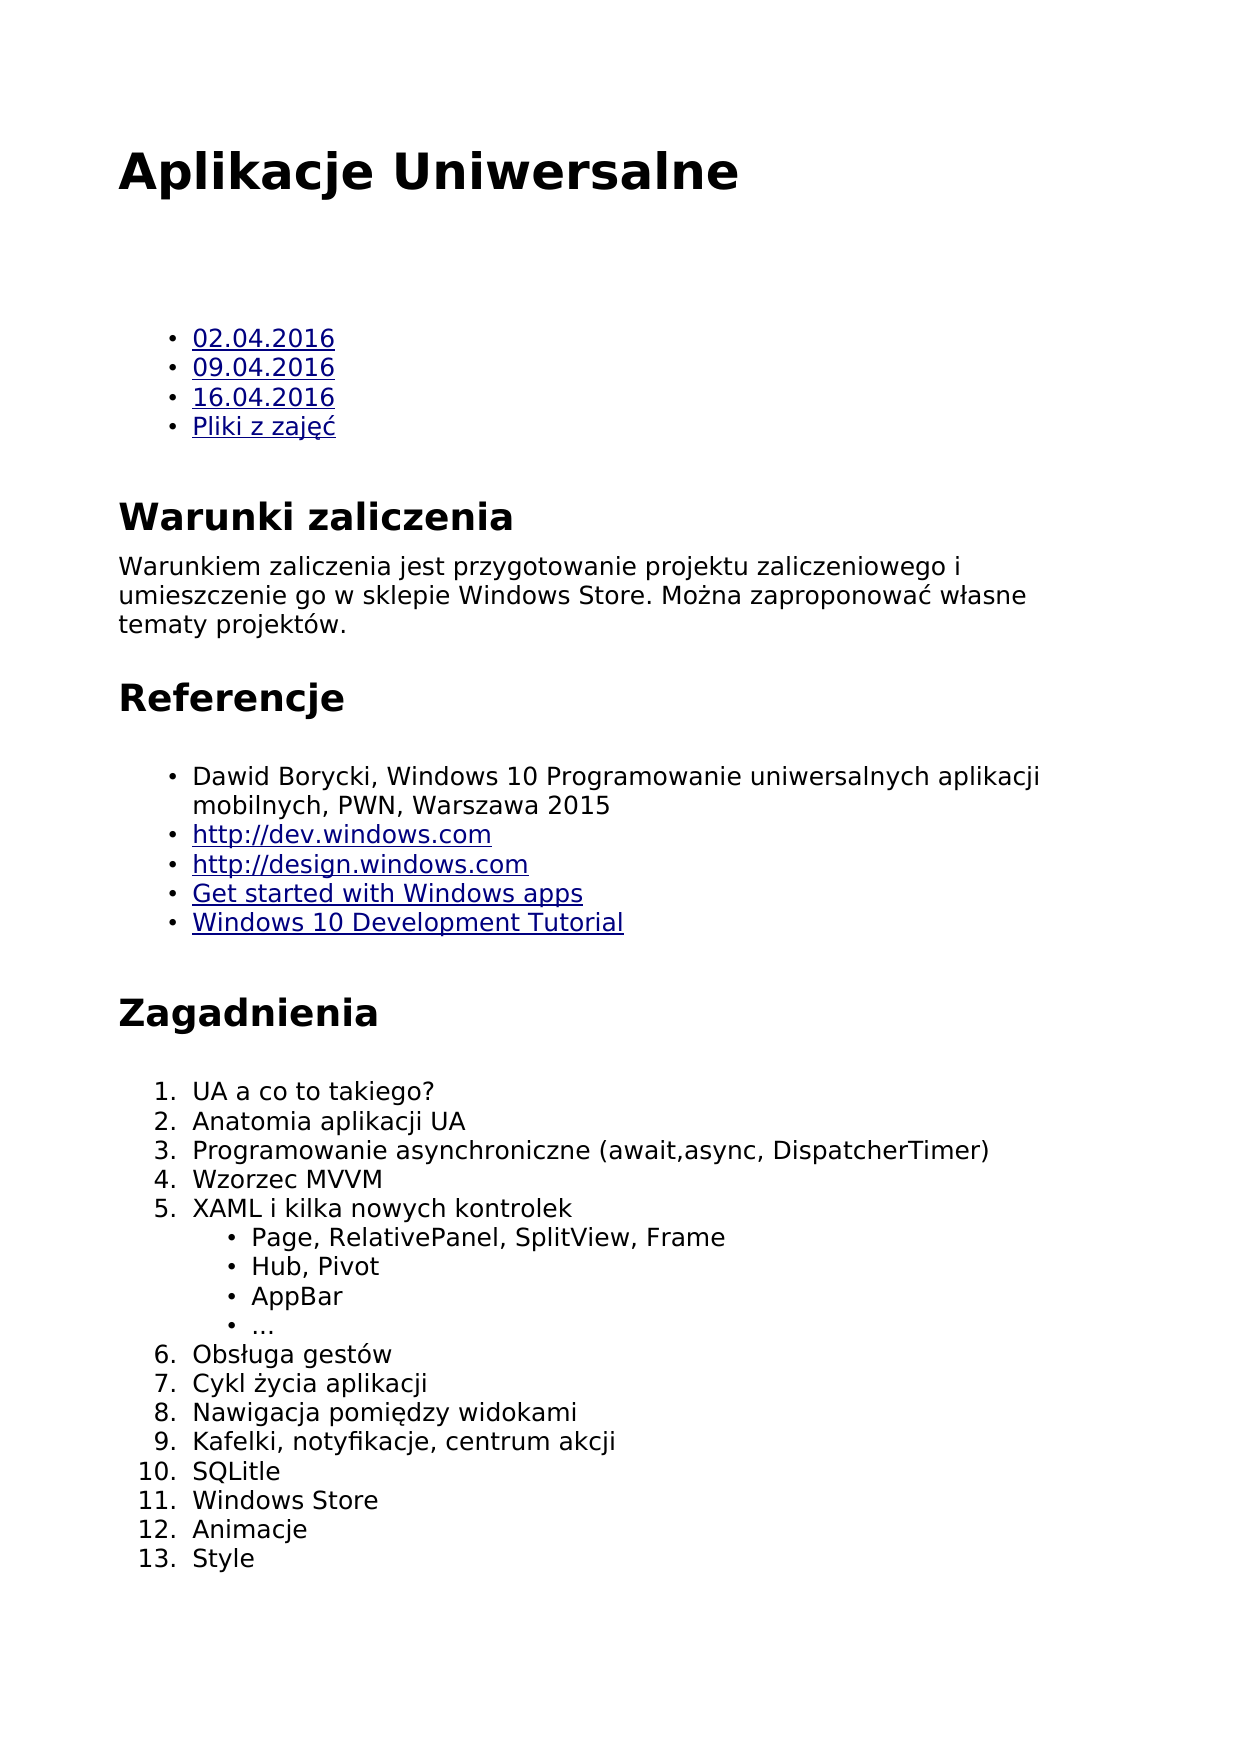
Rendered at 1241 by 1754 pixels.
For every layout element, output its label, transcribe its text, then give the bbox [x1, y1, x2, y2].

subtitle Aplikacje Uniwersalne [118, 143, 1122, 201]
list Anatomia aplikacji UA [177, 1107, 1122, 1136]
list 09.04.2016 [177, 354, 1122, 383]
list http://dev.windows.com [177, 821, 1122, 850]
list Windows 10 Development Tutorial [177, 908, 1122, 937]
list SQLitle [177, 1457, 1122, 1486]
list 16.04.2016 [177, 383, 1122, 412]
list UA a co to takiego? [177, 1077, 1122, 1107]
list Animacje [177, 1515, 1122, 1544]
list Style [177, 1544, 1122, 1573]
subtitle Warunki zaliczenia [118, 496, 1122, 539]
subtitle Referencje [118, 677, 1122, 720]
text Warunkiem zaliczenia jest przygotowanie projektu zaliczeniowego i umieszczenie go w sklepie Windows Store. Można zaproponować własne tematy projektów. [118, 552, 1122, 639]
list Dawid Borycki, Windows 10 Programowanie uniwersalnych aplikacji mobilnych, PWN, Warszawa 2015 [177, 762, 1122, 821]
list Windows Store [177, 1486, 1122, 1515]
subtitle Zagadnienia [118, 992, 1122, 1036]
list Kafelki, notyfikacje, centrum akcji [177, 1427, 1122, 1457]
list 02.04.2016 [177, 324, 1122, 354]
list Hub, Pivot [236, 1252, 1122, 1282]
list Programowanie asynchroniczne (await,async, DispatcherTimer) [177, 1136, 1122, 1165]
list XAML i kilka nowych kontrolek [177, 1194, 1122, 1223]
list ... [236, 1311, 1122, 1340]
list Get started with Windows apps [177, 879, 1122, 908]
list http://design.windows.com [177, 850, 1122, 879]
list AppBar [236, 1282, 1122, 1311]
list Obsługa gestów [177, 1340, 1122, 1369]
list Pliki z zajęć [177, 412, 1122, 441]
list Cykl życia aplikacji [177, 1369, 1122, 1398]
list Page, RelativePanel, SplitView, Frame [236, 1223, 1122, 1252]
list Wzorzec MVVM [177, 1165, 1122, 1194]
list Nawigacja pomiędzy widokami [177, 1398, 1122, 1427]
